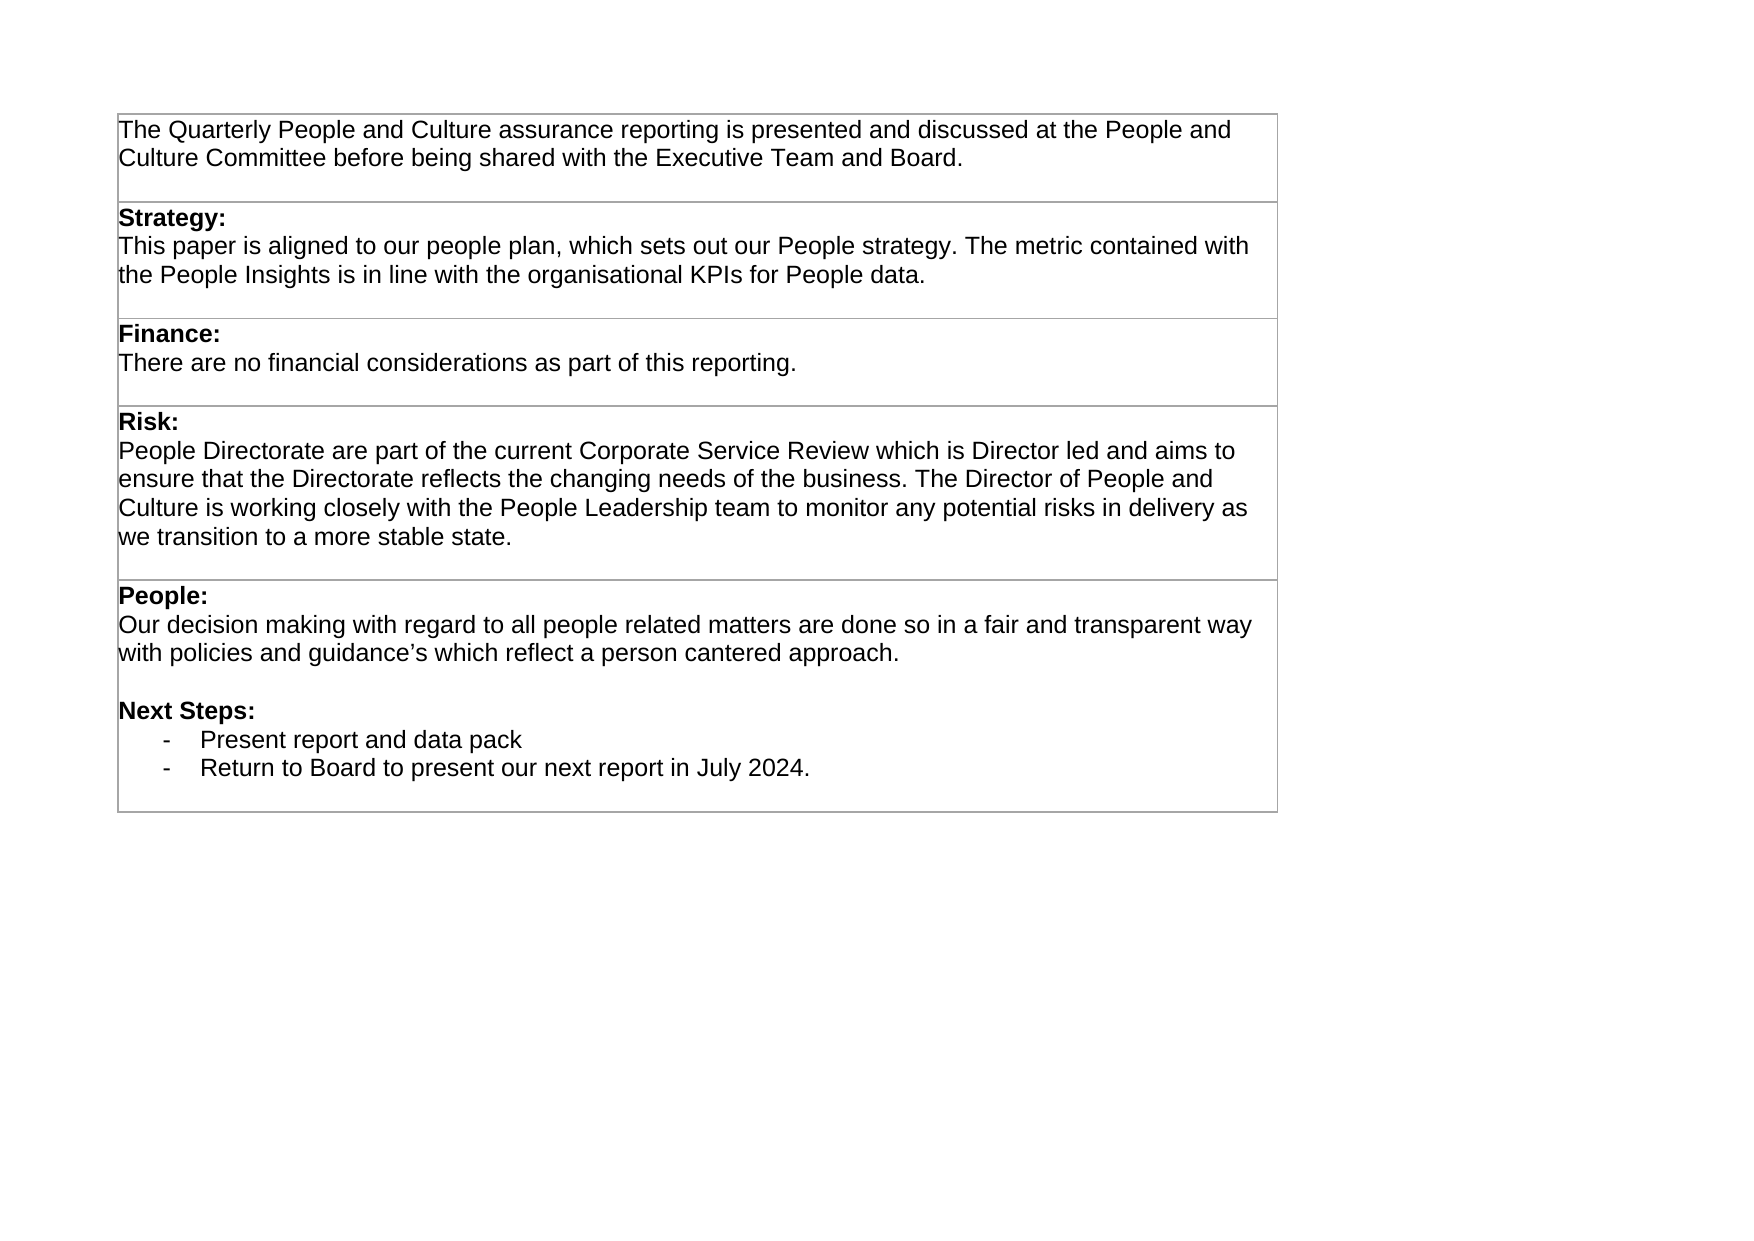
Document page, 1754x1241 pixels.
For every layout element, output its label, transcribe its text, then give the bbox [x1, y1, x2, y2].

table_cell Risk: People Directorate are part of the current Corporate Service Review which is Director led and aims to ensure that the Directorate reflects the changing needs of the business. The Director of People and Culture is working closely with the People Leadership team to monitor any potential risks in delivery as we transition to a more stable state. [119, 407, 1277, 579]
table_cell The Quarterly People and Culture assurance reporting is presented and discussed at the People and Culture Committee before being shared with the Executive Team and Board. [119, 115, 1277, 201]
table_cell Strategy: This paper is aligned to our people plan, which sets out our People strategy. The metric contained with the People Insights is in line with the organisational KPIs for People data. [119, 203, 1277, 317]
table_cell Finance: There are no financial considerations as part of this reporting. [119, 319, 1277, 405]
table_cell People: Our decision making with regard to all people related matters are done so in a fair and transparent way with policies and guidance’s which reflect a person cantered approach. [119, 581, 1277, 696]
table_cell Next Steps: Present report and data pack Return to Board to present our next report in July 2024. [119, 696, 1277, 811]
